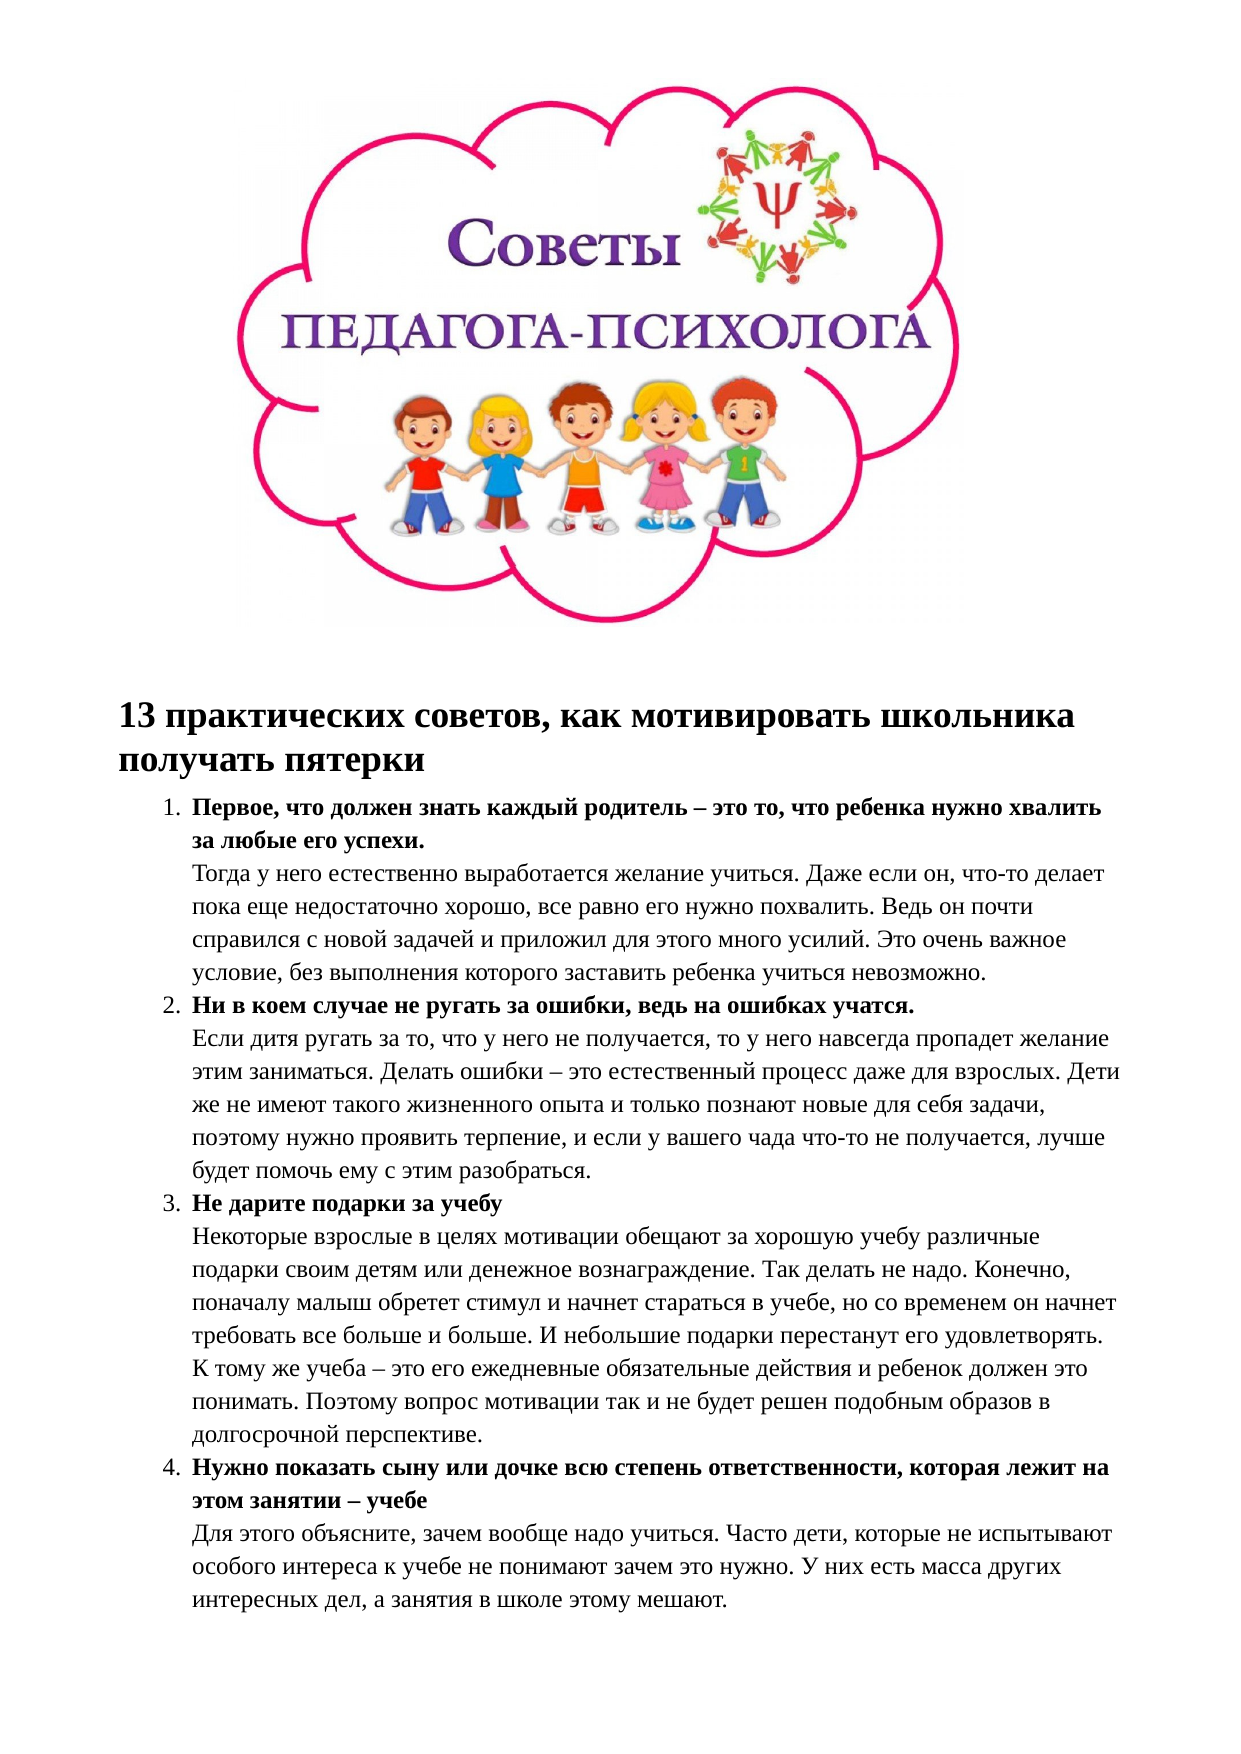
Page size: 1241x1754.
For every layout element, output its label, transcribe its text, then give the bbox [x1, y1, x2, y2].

list Нужно показать сыну или дочке всю степень ответственности, которая лежит на этом занятии – учебе Для этого объясните, зачем вообще надо учиться. Часто дети, которые не испытывают особого интереса к учебе не понимают зачем это нужно. У них есть масса других интересных дел, а занятия в школе этому мешают. [162, 1452, 1122, 1613]
list Ни в коем случае не ругать за ошибки, ведь на ошибках учатся. Если дитя ругать за то, что у него не получается, то у него навсегда пропадет желание этим заниматься. Делать ошибки – это естественный процесс даже для взрослых. Дети же не имеют такого жизненного опыта и только познают новые для себя задачи, поэтому нужно проявить терпение, и если у вашего чада что-то не получается, лучше будет помочь ему с этим разобраться. [162, 990, 1122, 1184]
subtitle 13 практических советов, как мотивировать школьника получать пятерки [118, 693, 1122, 779]
list Не дарите подарки за учебу Некоторые взрослые в целях мотивации обещают за хорошую учебу различные подарки своим детям или денежное вознаграждение. Так делать не надо. Конечно, поначалу малыш обретет стимул и начнет стараться в учебе, но со временем он начнет требовать все больше и больше. И небольшие подарки перестанут его удовлетворять. К тому же учеба – это его ежедневные обязательные действия и ребенок должен это понимать. Поэтому вопрос мотивации так и не будет решен подобным образов в долгосрочной перспективе. [162, 1188, 1122, 1448]
list Первое, что должен знать каждый родитель – это то, что ребенка нужно хвалить за любые его успехи. Тогда у него естественно выработается желание учиться. Даже если он, что-то делает пока еще недостаточно хорошо, все равно его нужно похвалить. Ведь он почти справился с новой задачей и приложил для этого много усилий. Это очень важное условие, без выполнения которого заставить ребенка учиться невозможно. [162, 792, 1122, 986]
picture [232, 78, 964, 627]
